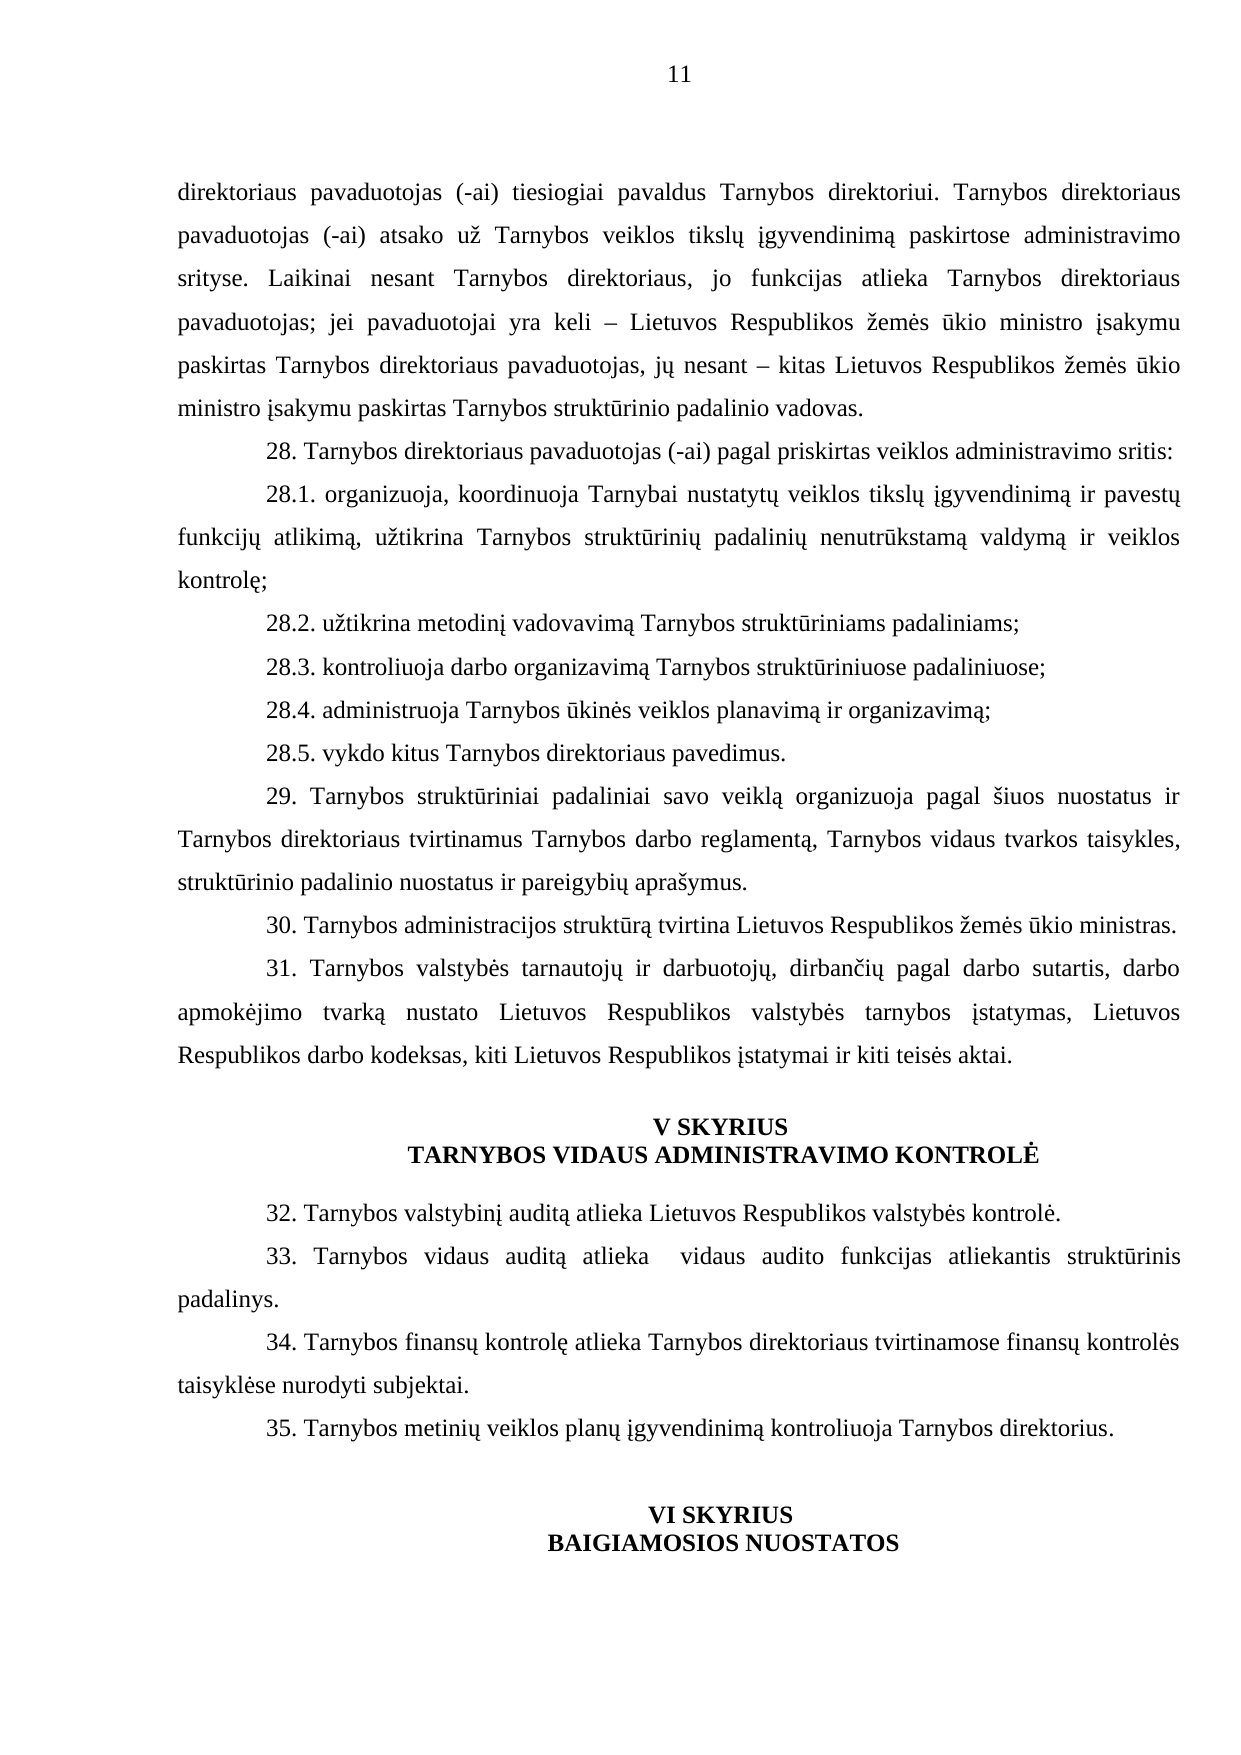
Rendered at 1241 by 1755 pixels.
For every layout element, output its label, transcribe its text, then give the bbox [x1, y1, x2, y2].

text 29. Tarnybos struktūriniai padaliniai savo veiklą organizuoja pagal šiuos nuostatus ir Tarnybos direktoriaus tvirtinamus Tarnybos darbo reglamentą, Tarnybos vidaus tvarkos taisykles, struktūrinio padalinio nuostatus ir pareigybių aprašymus. [177, 781, 1181, 896]
text 28. Tarnybos direktoriaus pavaduotojas (-ai) pagal priskirtas veiklos administravimo sritis: [177, 436, 1181, 465]
text 31. Tarnybos valstybės tarnautojų ir darbuotojų, dirbančių pagal darbo sutartis, darbo apmokėjimo tvarką nustato Lietuvos Respublikos valstybės tarnybos įstatymas, Lietuvos Respublikos darbo kodeksas, kiti Lietuvos Respublikos įstatymai ir kiti teisės aktai. [177, 953, 1181, 1068]
text 28.5. vykdo kitus Tarnybos direktoriaus pavedimus. [177, 738, 1181, 767]
text TARNYBOS VIDAUS ADMINISTRAVIMO KONTROLĖ [177, 1140, 1181, 1169]
text VI SKYRIUS [177, 1500, 1181, 1528]
text 28.4. administruoja Tarnybos ūkinės veiklos planavimą ir organizavimą; [177, 695, 1181, 723]
text 34. Tarnybos finansų kontrolę atlieka Tarnybos direktoriaus tvirtinamose finansų kontrolės taisyklėse nurodyti subjektai. [177, 1327, 1181, 1399]
text 28.3. kontroliuoja darbo organizavimą Tarnybos struktūriniuose padaliniuose; [177, 652, 1181, 680]
text 35. Tarnybos metinių veiklos planų įgyvendinimą kontroliuoja Tarnybos direktorius. [177, 1413, 1181, 1442]
text 28.1. organizuoja, koordinuoja Tarnybai nustatytų veiklos tikslų įgyvendinimą ir pavestų funkcijų atlikimą, užtikrina Tarnybos struktūrinių padalinių nenutrūkstamą valdymą ir veiklos kontrolę; [177, 479, 1181, 594]
text V SKYRIUS [177, 1112, 1181, 1140]
text direktoriaus pavaduotojas (-ai) tiesiogiai pavaldus Tarnybos direktoriui. Tarnybos direktoriaus pavaduotojas (-ai) atsako už Tarnybos veiklos tikslų įgyvendinimą paskirtose administravimo srityse. Laikinai nesant Tarnybos direktoriaus, jo funkcijas atlieka Tarnybos direktoriaus pavaduotojas; jei pavaduotojai yra keli – Lietuvos Respublikos žemės ūkio ministro įsakymu paskirtas Tarnybos direktoriaus pavaduotojas, jų nesant – kitas Lietuvos Respublikos žemės ūkio ministro įsakymu paskirtas Tarnybos struktūrinio padalinio vadovas. [177, 177, 1181, 422]
text 30. Tarnybos administracijos struktūrą tvirtina Lietuvos Respublikos žemės ūkio ministras. [177, 910, 1181, 939]
text BAIGIAMOSIOS NUOSTATOS [177, 1528, 1181, 1557]
text 33. Tarnybos vidaus auditą atlieka vidaus audito funkcijas atliekantis struktūrinis padalinys. [177, 1241, 1181, 1313]
text 28.2. užtikrina metodinį vadovavimą Tarnybos struktūriniams padaliniams; [177, 608, 1181, 637]
text 32. Tarnybos valstybinį auditą atlieka Lietuvos Respublikos valstybės kontrolė. [177, 1198, 1181, 1227]
